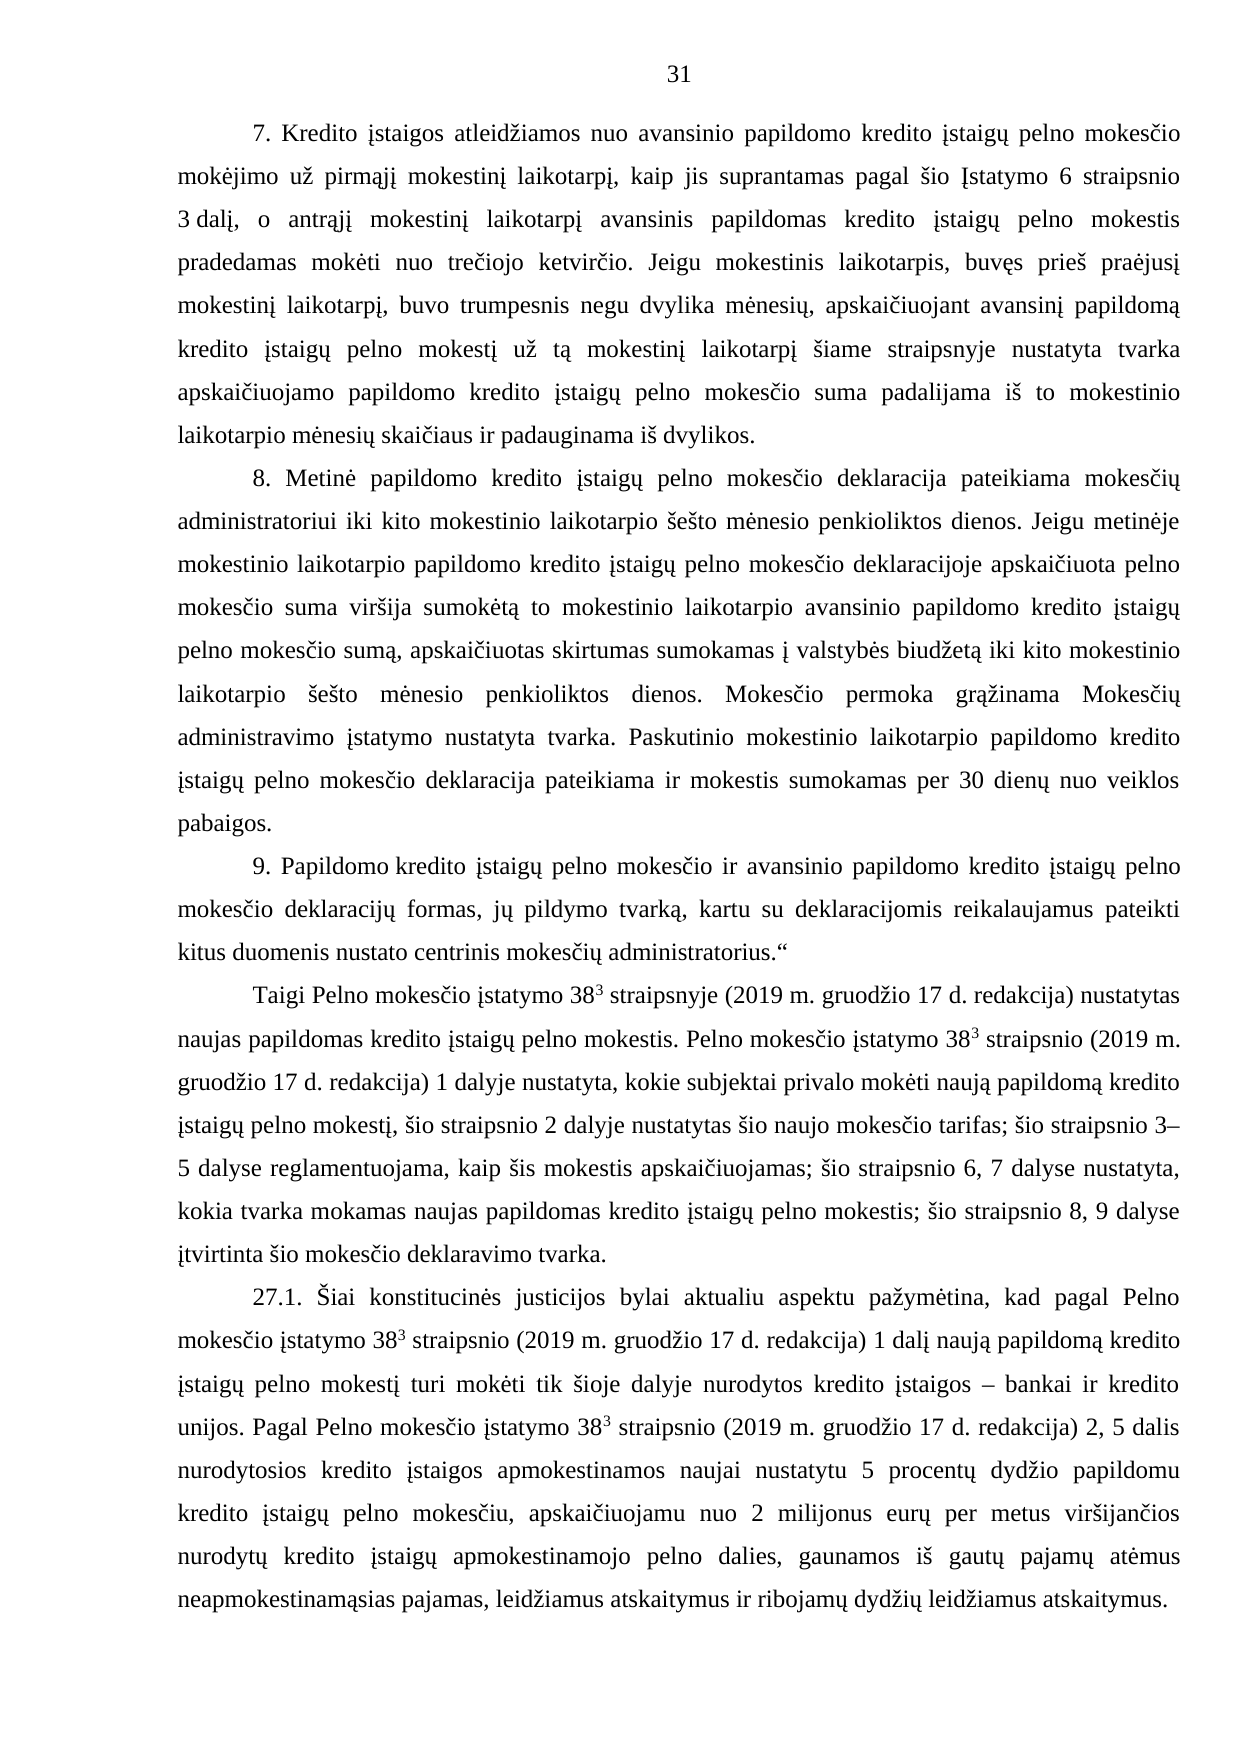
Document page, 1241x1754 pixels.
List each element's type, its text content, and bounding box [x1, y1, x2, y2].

text 27.1. Šiai konstitucinės justicijos bylai aktualiu aspektu pažymėtina, kad pagal Pelno mokesčio įstatymo 383 straipsnio (2019 m. gruodžio 17 d. redakcija) 1 dalį naują papildomą kredito įstaigų pelno mokestį turi mokėti tik šioje dalyje nurodytos kredito įstaigos – bankai ir kredito unijos. Pagal Pelno mokesčio įstatymo 383 straipsnio (2019 m. gruodžio 17 d. redakcija) 2, 5 dalis nurodytosios kredito įstaigos apmokestinamos naujai nustatytu 5 procentų dydžio papildomu kredito įstaigų pelno mokesčiu, apskaičiuojamu nuo 2 milijonus eurų per metus viršijančios nurodytų kredito įstaigų apmokestinamojo pelno dalies, gaunamos iš gautų pajamų atėmus neapmokestinamąsias pajamas, leidžiamus atskaitymus ir ribojamų dydžių leidžiamus atskaitymus. [177, 1282, 1181, 1613]
text 7. Kredito įstaigos atleidžiamos nuo avansinio papildomo kredito įstaigų pelno mokesčio mokėjimo už pirmąjį mokestinį laikotarpį, kaip jis suprantamas pagal šio Įstatymo 6 straipsnio 3 dalį, o antrąjį mokestinį laikotarpį avansinis papildomas kredito įstaigų pelno mokestis pradedamas mokėti nuo trečiojo ketvirčio. Jeigu mokestinis laikotarpis, buvęs prieš praėjusį mokestinį laikotarpį, buvo trumpesnis negu dvylika mėnesių, apskaičiuojant avansinį papildomą kredito įstaigų pelno mokestį už tą mokestinį laikotarpį šiame straipsnyje nustatyta tvarka apskaičiuojamo papildomo kredito įstaigų pelno mokesčio suma padalijama iš to mokestinio laikotarpio mėnesių skaičiaus ir padauginama iš dvylikos. [177, 118, 1181, 449]
text 8. Metinė papildomo kredito įstaigų pelno mokesčio deklaracija pateikiama mokesčių administratoriui iki kito mokestinio laikotarpio šešto mėnesio penkioliktos dienos. Jeigu metinėje mokestinio laikotarpio papildomo kredito įstaigų pelno mokesčio deklaracijoje apskaičiuota pelno mokesčio suma viršija sumokėtą to mokestinio laikotarpio avansinio papildomo kredito įstaigų pelno mokesčio sumą, apskaičiuotas skirtumas sumokamas į valstybės biudžetą iki kito mokestinio laikotarpio šešto mėnesio penkioliktos dienos. Mokesčio permoka grąžinama Mokesčių administravimo įstatymo nustatyta tvarka. Paskutinio mokestinio laikotarpio papildomo kredito įstaigų pelno mokesčio deklaracija pateikiama ir mokestis sumokamas per 30 dienų nuo veiklos pabaigos. [177, 463, 1181, 837]
text Taigi Pelno mokesčio įstatymo 383 straipsnyje (2019 m. gruodžio 17 d. redakcija) nustatytas naujas papildomas kredito įstaigų pelno mokestis. Pelno mokesčio įstatymo 383 straipsnio (2019 m. gruodžio 17 d. redakcija) 1 dalyje nustatyta, kokie subjektai privalo mokėti naują papildomą kredito įstaigų pelno mokestį, šio straipsnio 2 dalyje nustatytas šio naujo mokesčio tarifas; šio straipsnio 3–5 dalyse reglamentuojama, kaip šis mokestis apskaičiuojamas; šio straipsnio 6, 7 dalyse nustatyta, kokia tvarka mokamas naujas papildomas kredito įstaigų pelno mokestis; šio straipsnio 8, 9 dalyse įtvirtinta šio mokesčio deklaravimo tvarka. [177, 981, 1181, 1268]
text 9. Papildomo kredito įstaigų pelno mokesčio ir avansinio papildomo kredito įstaigų pelno mokesčio deklaracijų formas, jų pildymo tvarką, kartu su deklaracijomis reikalaujamus pateikti kitus duomenis nustato centrinis mokesčių administratorius.“ [177, 851, 1181, 966]
